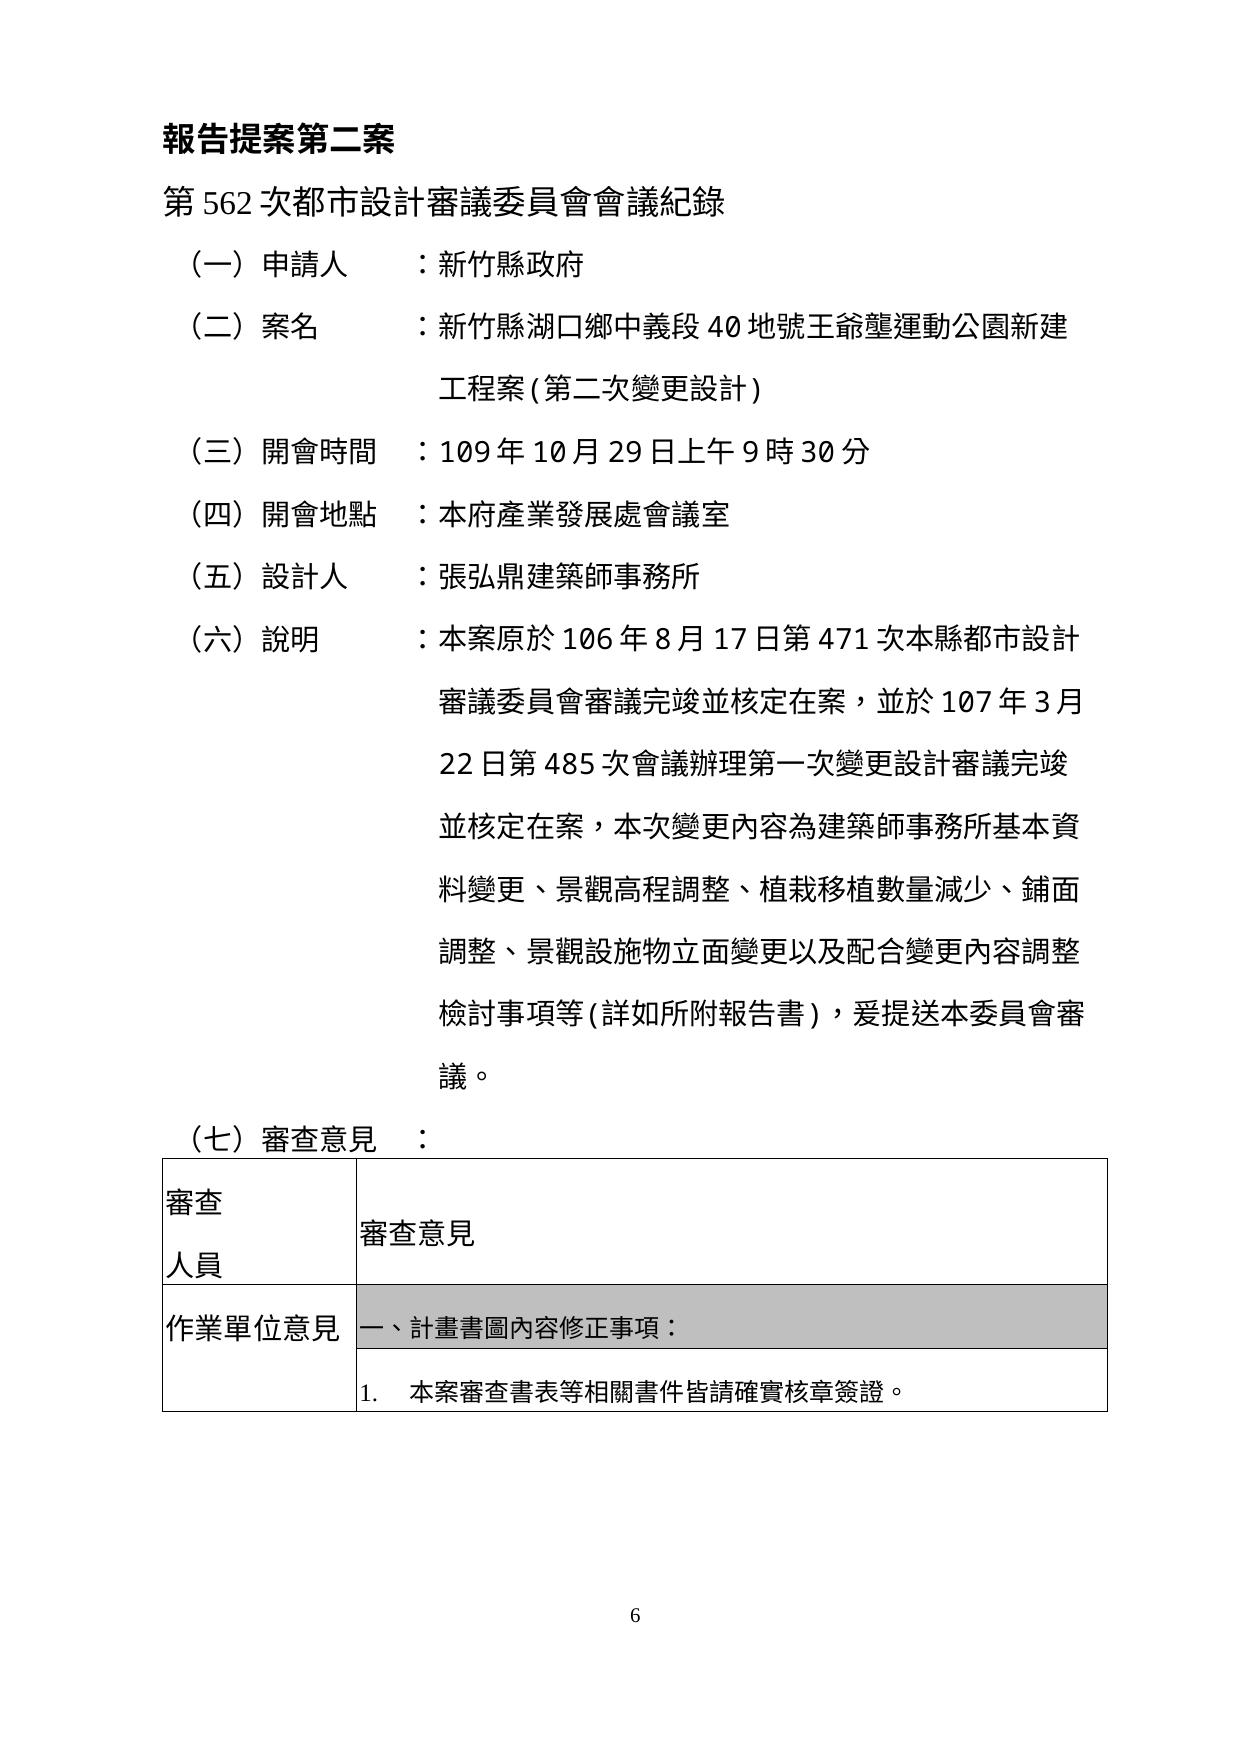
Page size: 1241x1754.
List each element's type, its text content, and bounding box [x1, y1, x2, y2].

table_cell 案名 [263, 322, 272, 327]
table_cell （二） [163, 283, 262, 408]
table_cell ： [410, 533, 439, 596]
table_cell ： [410, 1096, 439, 1158]
table_cell ： [410, 283, 439, 408]
table_cell 本案審查書表等相關書件皆請確實核章簽證。 [357, 1349, 1107, 1411]
table_cell （三） [163, 408, 262, 471]
table_cell （六） [163, 596, 262, 1096]
table_cell ： [410, 471, 439, 533]
table_cell 新竹縣湖口鄉中義段40地號王爺壟運動公園新建工程案(第二次變更設計) [440, 283, 1104, 408]
table_header （一） [163, 221, 262, 283]
table_header ： [410, 221, 439, 283]
table_cell （七） [163, 1096, 262, 1158]
table_cell 說明 [263, 596, 410, 1096]
table_cell 本案原於106年8月17日第471次本縣都市設計審議委員會審議完竣並核定在案，並於107年3月22日第485次會議辦理第一次變更設計審議完竣並核定在案，本次變更內容為建築師事務所基本資料變更、景觀高程調整、植栽移植數量減少、鋪面調整、景觀設施物立面變更以及配合變更內容調整檢討事項等(詳如所附報告書)，爰提送本委員會審議。 [440, 596, 1104, 1096]
table_cell [440, 1096, 1104, 1158]
table_cell 109年10月29日上午9時30分 [440, 408, 1104, 471]
table_cell ： [410, 408, 439, 471]
table_cell 案名 [263, 283, 410, 408]
table_cell ： [410, 596, 439, 1096]
table_cell 審查意見 [263, 1096, 410, 1158]
table_cell 開會時間 [263, 408, 410, 471]
table_cell （五） [163, 533, 262, 596]
text 第562次都市設計審議委員會會議紀錄 [162, 158, 1107, 221]
table_header 申請人 [263, 221, 410, 283]
table_cell 張弘鼎建築師事務所 [440, 533, 1104, 596]
table_header 審查 人員 [163, 1159, 356, 1284]
table_cell 作業單位意見 [163, 1285, 356, 1411]
table_cell 一、計畫書圖內容修正事項： [357, 1285, 1107, 1348]
table_cell （四） [163, 471, 262, 533]
table_cell 設計人 [263, 533, 410, 596]
table_cell 開會地點 [263, 471, 410, 533]
text 報告提案第二案 [162, 96, 1107, 158]
table_header 審查意見 [357, 1159, 1107, 1284]
table_header 新竹縣政府 [440, 221, 1104, 283]
table_cell 本府產業發展處會議室 [440, 471, 1104, 533]
